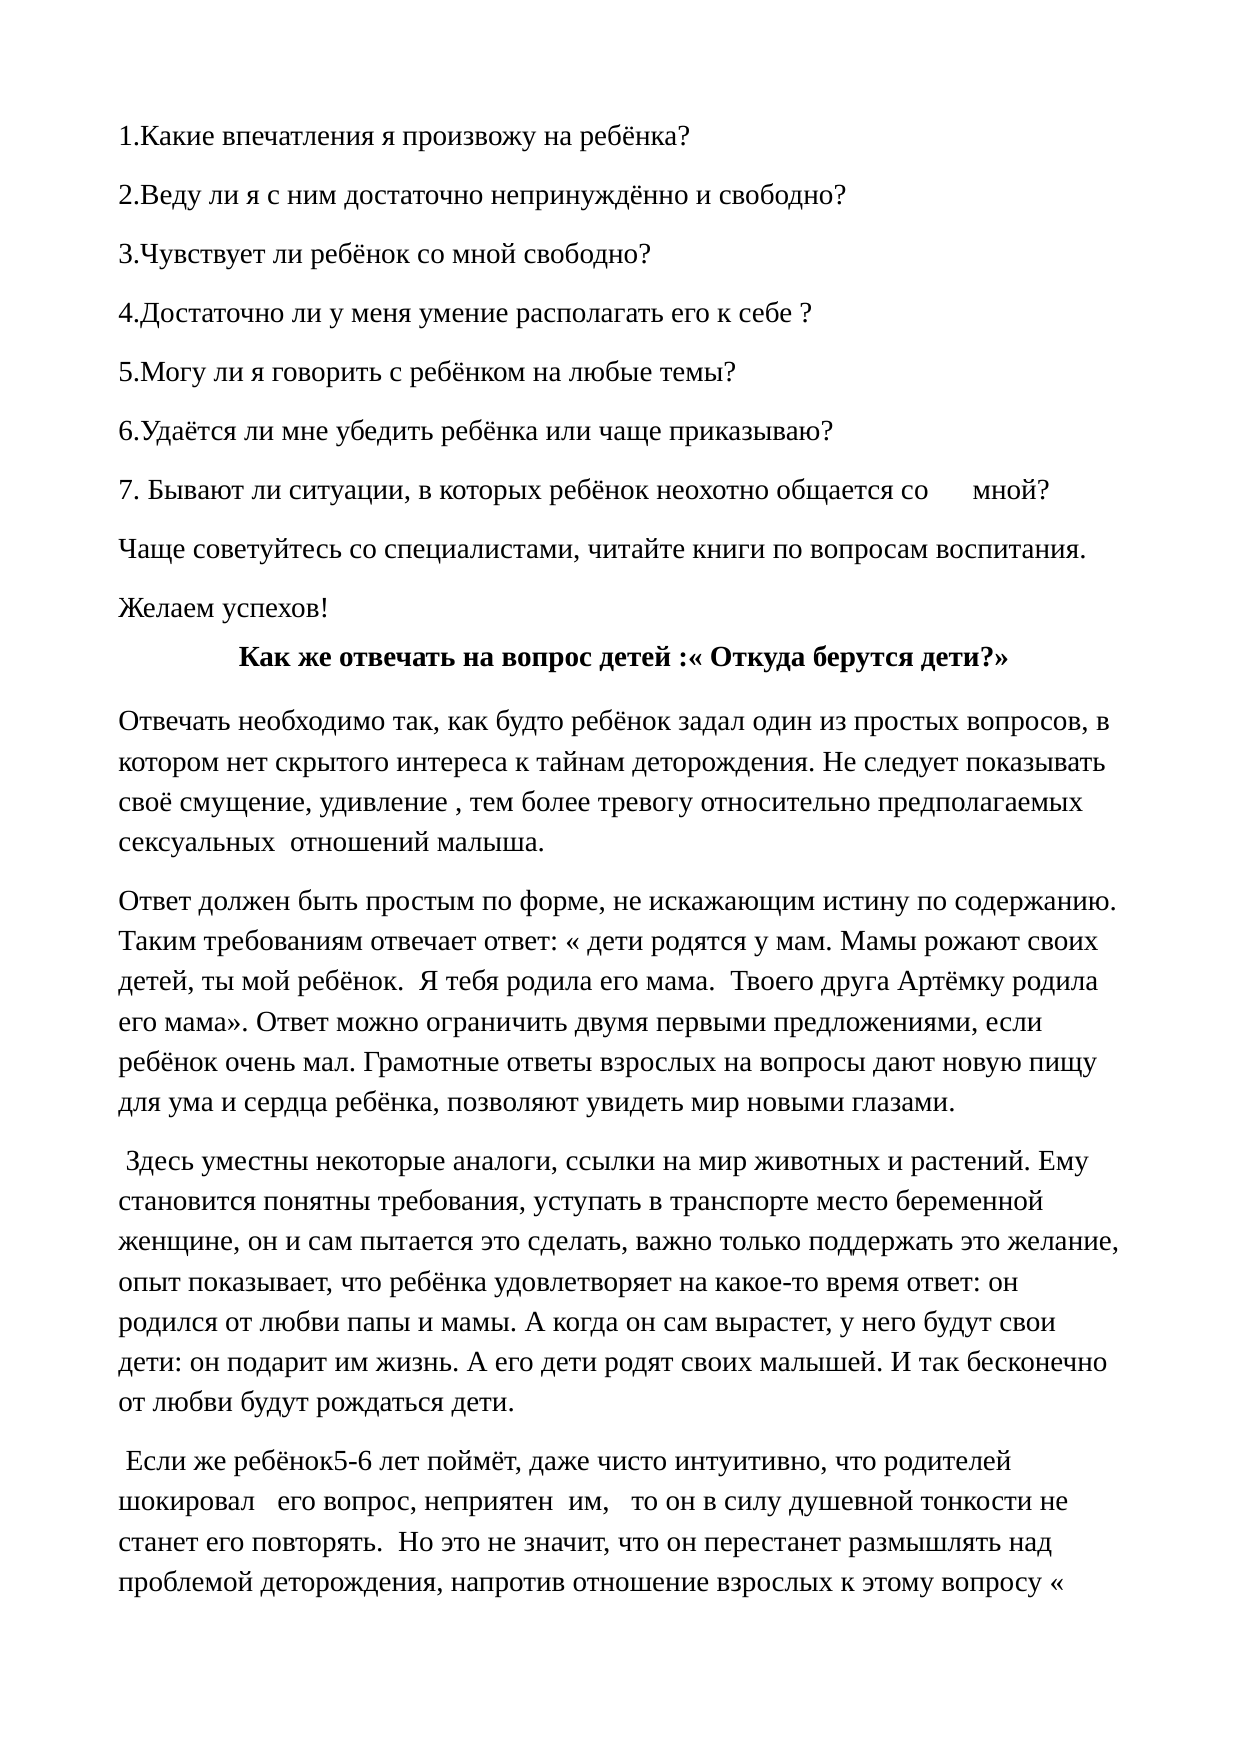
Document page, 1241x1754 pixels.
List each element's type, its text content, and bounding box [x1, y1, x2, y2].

text Здесь уместны некоторые аналоги, ссылки на мир животных и растений. Ему становится понятны требования, уступать в транспорте место беременной женщине, он и сам пытается это сделать, важно только поддержать это желание, опыт показывает, что ребёнка удовлетворяет на какое-то время ответ: он родился от любви папы и мамы. А когда он сам вырастет, у него будут свои дети: он подарит им жизнь. А его дети родят своих малышей. И так бесконечно от любви будут рождаться дети. [118, 1143, 1122, 1418]
text Ответ должен быть простым по форме, не искажающим истину по содержанию. Таким требованиям отвечает ответ: « дети родятся у мам. Мамы рожают своих детей, ты мой ребёнок. Я тебя родила его мама. Твоего друга Артёмку родила его мама». Ответ можно ограничить двумя первыми предложениями, если ребёнок очень мал. Грамотные ответы взрослых на вопросы дают новую пищу для ума и сердца ребёнка, позволяют увидеть мир новыми глазами. [118, 883, 1122, 1118]
text Как же отвечать на вопрос детей :« Откуда берутся дети?» [118, 639, 1122, 673]
text 2.Веду ли я с ним достаточно непринуждённо и свободно? [118, 177, 1122, 211]
text 3.Чувствует ли ребёнок со мной свободно? [118, 236, 1122, 269]
text Чаще советуйтесь со специалистами, читайте книги по вопросам воспитания. [118, 531, 1122, 564]
text 7. Бывают ли ситуации, в которых ребёнок неохотно общается со мной? [118, 472, 1122, 505]
text 5.Могу ли я говорить с ребёнком на любые темы? [118, 354, 1122, 387]
text 4.Достаточно ли у меня умение располагать его к себе ? [118, 295, 1122, 328]
text Желаем успехов! [118, 590, 1122, 623]
text Если же ребёнок5-6 лет поймёт, даже чисто интуитивно, что родителей шокировал его вопрос, неприятен им, то он в силу душевной тонкости не станет его повторять. Но это не значит, что он перестанет размышлять над проблемой деторождения, напротив отношение взрослых к этому вопросу « [118, 1443, 1122, 1597]
text 1.Какие впечатления я произвожу на ребёнка? [118, 118, 1122, 152]
text 6.Удаётся ли мне убедить ребёнка или чаще приказываю? [118, 413, 1122, 446]
text Отвечать необходимо так, как будто ребёнок задал один из простых вопросов, в котором нет скрытого интереса к тайнам деторождения. Не следует показывать своё смущение, удивление , тем более тревогу относительно предполагаемых сексуальных отношений малыша. [118, 703, 1122, 858]
